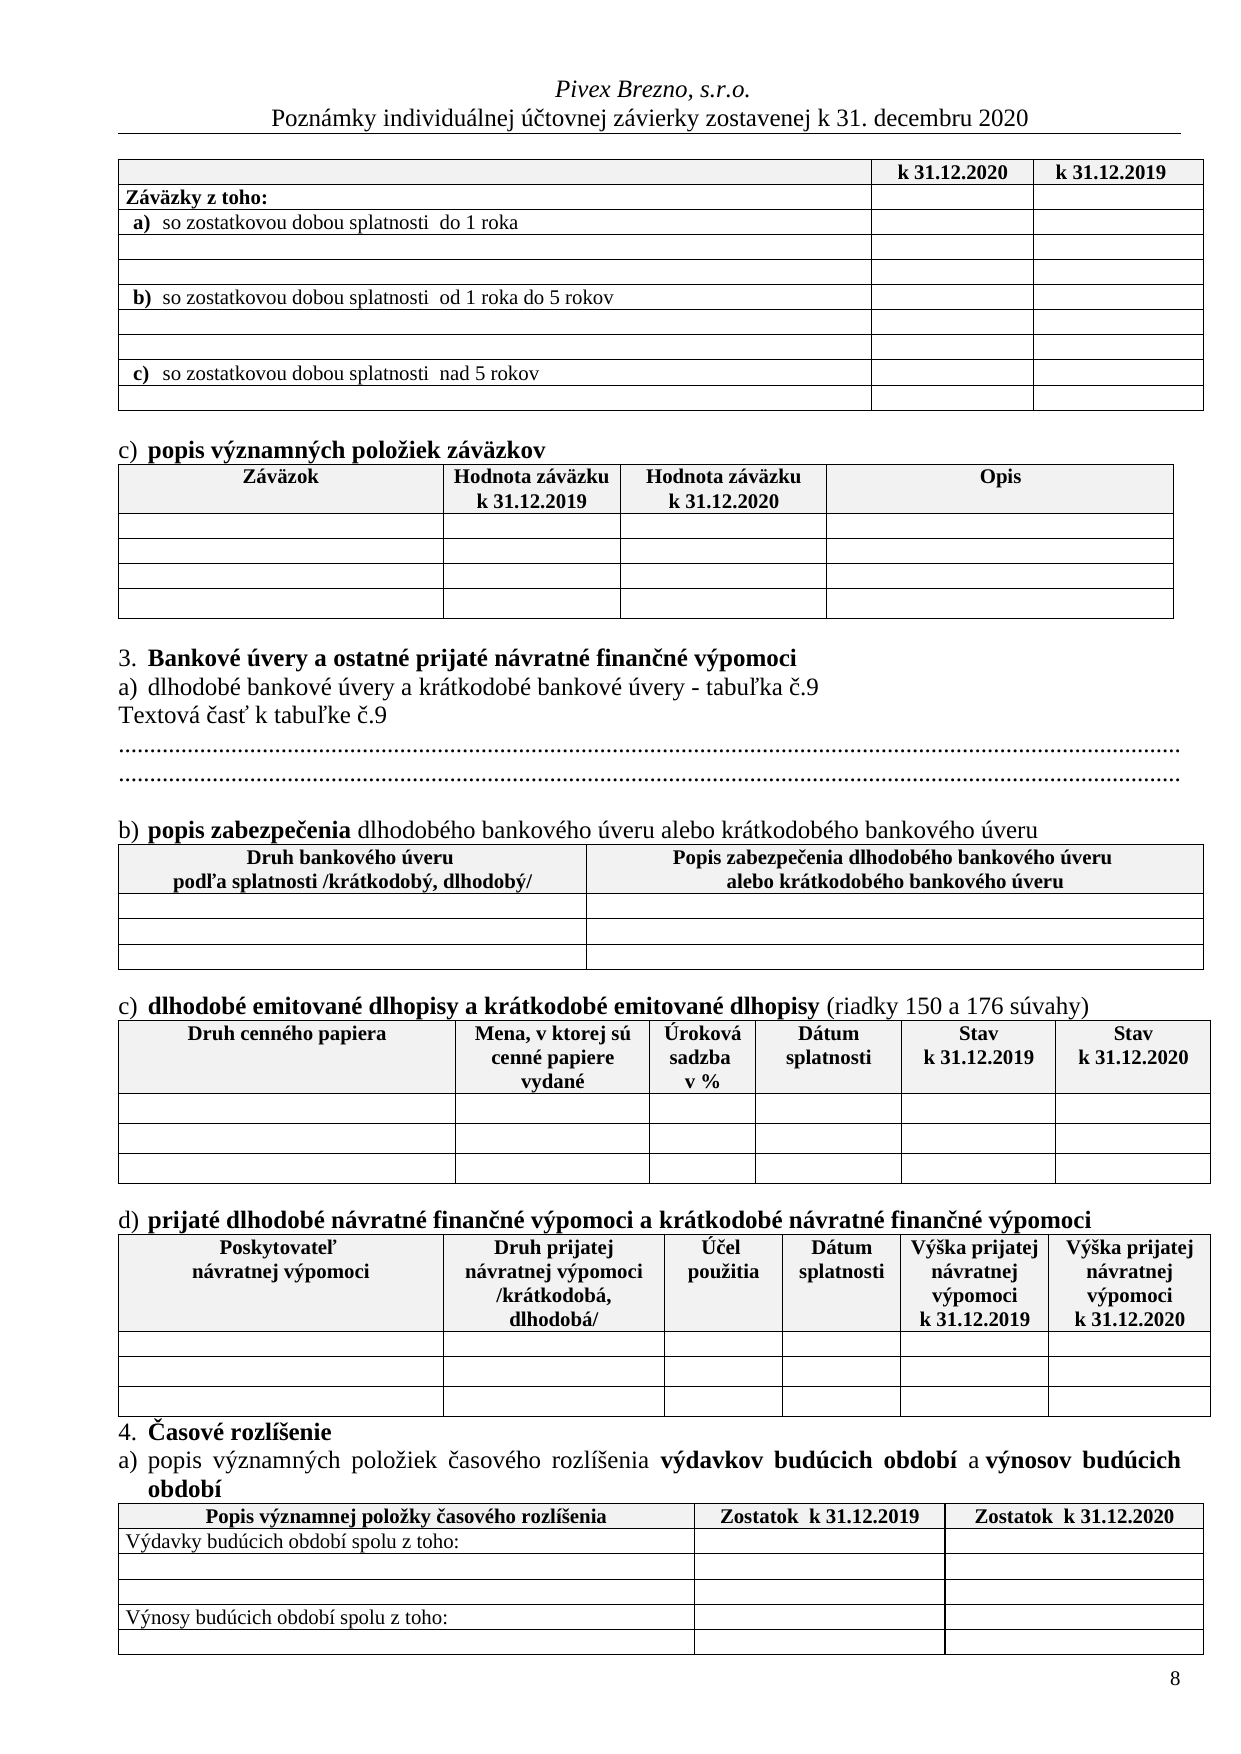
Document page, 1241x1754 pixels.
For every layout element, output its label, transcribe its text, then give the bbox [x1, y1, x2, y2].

table_cell [621, 539, 826, 563]
table_cell [946, 1529, 1203, 1553]
table_cell [872, 210, 1033, 234]
table_cell [827, 564, 1173, 588]
table_cell [1034, 210, 1203, 234]
table_cell [1049, 1357, 1210, 1386]
table_cell [872, 260, 1033, 284]
table_cell [119, 945, 586, 968]
table_cell [1034, 310, 1203, 334]
table_header Dátum splatnosti [756, 1021, 901, 1093]
table_cell [901, 1387, 1048, 1416]
table_cell [783, 1357, 900, 1386]
table_cell [119, 589, 443, 618]
table_cell [621, 564, 826, 588]
table_cell Záväzky z toho: [119, 185, 871, 209]
table_cell [827, 589, 1173, 618]
table_cell [621, 589, 826, 618]
table_cell [872, 185, 1033, 209]
table_cell [444, 539, 620, 563]
table_cell [901, 1332, 1048, 1356]
table_cell [827, 539, 1173, 563]
table_cell [1034, 235, 1203, 259]
table_header Hodnota záväzku k 31.12.2020 [621, 465, 826, 513]
text .......................................................................................................................................................................... [118, 758, 1181, 787]
table_header Zostatok k 31.12.2020 [946, 1504, 1203, 1528]
table_cell [119, 1094, 455, 1123]
table_cell [119, 260, 871, 284]
table_cell [902, 1124, 1055, 1153]
list popis významných položiek záväzkov [118, 435, 1181, 463]
table_cell [456, 1124, 649, 1153]
table_cell [872, 360, 1033, 384]
table_cell so zostatkovou dobou splatnosti od 1 roka do 5 rokov [119, 285, 871, 309]
table_cell [587, 894, 1203, 918]
table_cell [650, 1154, 755, 1182]
list dlhodobé emitované dlhopisy a krátkodobé emitované dlhopisy (riadky 150 a 176 súvahy) [118, 991, 1181, 1020]
table_cell [695, 1605, 944, 1629]
table_header Zostatok k 31.12.2019 [695, 1504, 944, 1528]
table_cell [119, 1387, 443, 1416]
table_header Poskytovateľ návratnej výpomoci [119, 1235, 443, 1331]
table_cell [119, 1357, 443, 1386]
table_cell [756, 1094, 901, 1123]
table_cell [946, 1605, 1203, 1629]
table_header Hodnota záväzku k 31.12.2019 [444, 465, 620, 513]
table_header Popis významnej položky časového rozlíšenia [119, 1504, 694, 1528]
table_header Záväzok [119, 465, 443, 513]
text .......................................................................................................................................................................... [118, 729, 1181, 758]
table_cell [119, 310, 871, 334]
table_header Účel použitia [665, 1235, 782, 1331]
table_cell [1034, 335, 1203, 359]
table_cell [444, 1332, 664, 1356]
table_cell [621, 514, 826, 538]
table_header Opis [827, 465, 1173, 513]
table_header Výška prijatej návratnej výpomoci k 31.12.2020 [1049, 1235, 1210, 1331]
table_cell [827, 514, 1173, 538]
table_cell [756, 1154, 901, 1182]
table_cell [665, 1387, 782, 1416]
table_header Popis zabezpečenia dlhodobého bankového úveru alebo krátkodobého bankového úveru [587, 845, 1203, 893]
table_header Druh bankového úveru podľa splatnosti /krátkodobý, dlhodobý/ [119, 845, 586, 893]
table_cell [119, 1154, 455, 1182]
table_header Druh prijatej návratnej výpomoci /krátkodobá, dlhodobá/ [444, 1235, 664, 1331]
table_header Mena, v ktorej sú cenné papiere vydané [456, 1021, 649, 1093]
table_cell [695, 1630, 944, 1654]
table_header k 31.12.2020 [872, 160, 1033, 184]
table_cell [119, 235, 871, 259]
list Časové rozlíšenie [118, 1417, 1181, 1446]
table_cell [650, 1094, 755, 1123]
table_cell [119, 539, 443, 563]
table_cell [1056, 1124, 1210, 1153]
table_cell Výdavky budúcich období spolu z toho: [119, 1529, 694, 1553]
table_cell [119, 1124, 455, 1153]
table_cell [756, 1124, 901, 1153]
table_cell so zostatkovou dobou splatnosti do 1 roka [119, 210, 871, 234]
table_cell [665, 1332, 782, 1356]
table_cell [587, 945, 1203, 968]
table_header Výška prijatej návratnej výpomoci k 31.12.2019 [901, 1235, 1048, 1331]
list Bankové úvery a ostatné prijaté návratné finančné výpomoci [118, 643, 1181, 672]
table_cell [456, 1094, 649, 1123]
table_cell [946, 1554, 1203, 1578]
table_cell [872, 386, 1033, 409]
table_cell [444, 1357, 664, 1386]
table_cell [946, 1630, 1203, 1654]
table_cell [1049, 1387, 1210, 1416]
list dlhodobé bankové úvery a krátkodobé bankové úvery - tabuľka č.9 [118, 672, 1181, 700]
table_cell [1056, 1094, 1210, 1123]
table_header Úroková sadzba v % [650, 1021, 755, 1093]
table_cell [872, 310, 1033, 334]
list popis významných položiek časového rozlíšenia výdavkov budúcich období a výnosov budúcich období [118, 1446, 1181, 1503]
table_cell [650, 1124, 755, 1153]
list popis zabezpečenia dlhodobého bankového úveru alebo krátkodobého bankového úveru [118, 815, 1181, 844]
table_cell [119, 514, 443, 538]
table_cell Výnosy budúcich období spolu z toho: [119, 1605, 694, 1629]
table_header k 31.12.2019 [1034, 160, 1203, 184]
table_cell [946, 1580, 1203, 1603]
table_cell [119, 1554, 694, 1578]
text Textová časť k tabuľke č.9 [118, 700, 1181, 729]
table_cell [902, 1154, 1055, 1182]
list prijaté dlhodobé návratné finančné výpomoci a krátkodobé návratné finančné výpomoci [118, 1205, 1181, 1234]
table_cell [119, 894, 586, 918]
table_cell [119, 564, 443, 588]
table_cell [1049, 1332, 1210, 1356]
table_cell [119, 1580, 694, 1603]
table_cell [783, 1387, 900, 1416]
table_cell [119, 1630, 694, 1654]
table_cell [695, 1580, 944, 1603]
table_cell [783, 1332, 900, 1356]
table_cell [444, 1387, 664, 1416]
table_cell [1034, 285, 1203, 309]
table_cell [665, 1357, 782, 1386]
table_cell so zostatkovou dobou splatnosti nad 5 rokov [119, 360, 871, 384]
table_header Stav k 31.12.2020 [1056, 1021, 1210, 1093]
table_header Dátum splatnosti [783, 1235, 900, 1331]
table_cell [119, 386, 871, 409]
table_cell [902, 1094, 1055, 1123]
table_cell [872, 235, 1033, 259]
table_cell [587, 919, 1203, 943]
table_header Druh cenného papiera [119, 1021, 455, 1093]
table_cell [444, 514, 620, 538]
table_cell [1034, 185, 1203, 209]
table_cell [872, 335, 1033, 359]
table_cell [444, 564, 620, 588]
table_cell [1056, 1154, 1210, 1182]
table_cell [901, 1357, 1048, 1386]
table_header [119, 160, 871, 184]
table_cell [1034, 386, 1203, 409]
table_cell [695, 1554, 944, 1578]
table_cell [1034, 260, 1203, 284]
table_cell [456, 1154, 649, 1182]
table_cell [119, 1332, 443, 1356]
table_cell [1034, 360, 1203, 384]
table_cell [444, 589, 620, 618]
table_cell [695, 1529, 944, 1553]
table_cell [119, 335, 871, 359]
table_header Stav k 31.12.2019 [902, 1021, 1055, 1093]
table_cell [119, 919, 586, 943]
table_cell [872, 285, 1033, 309]
